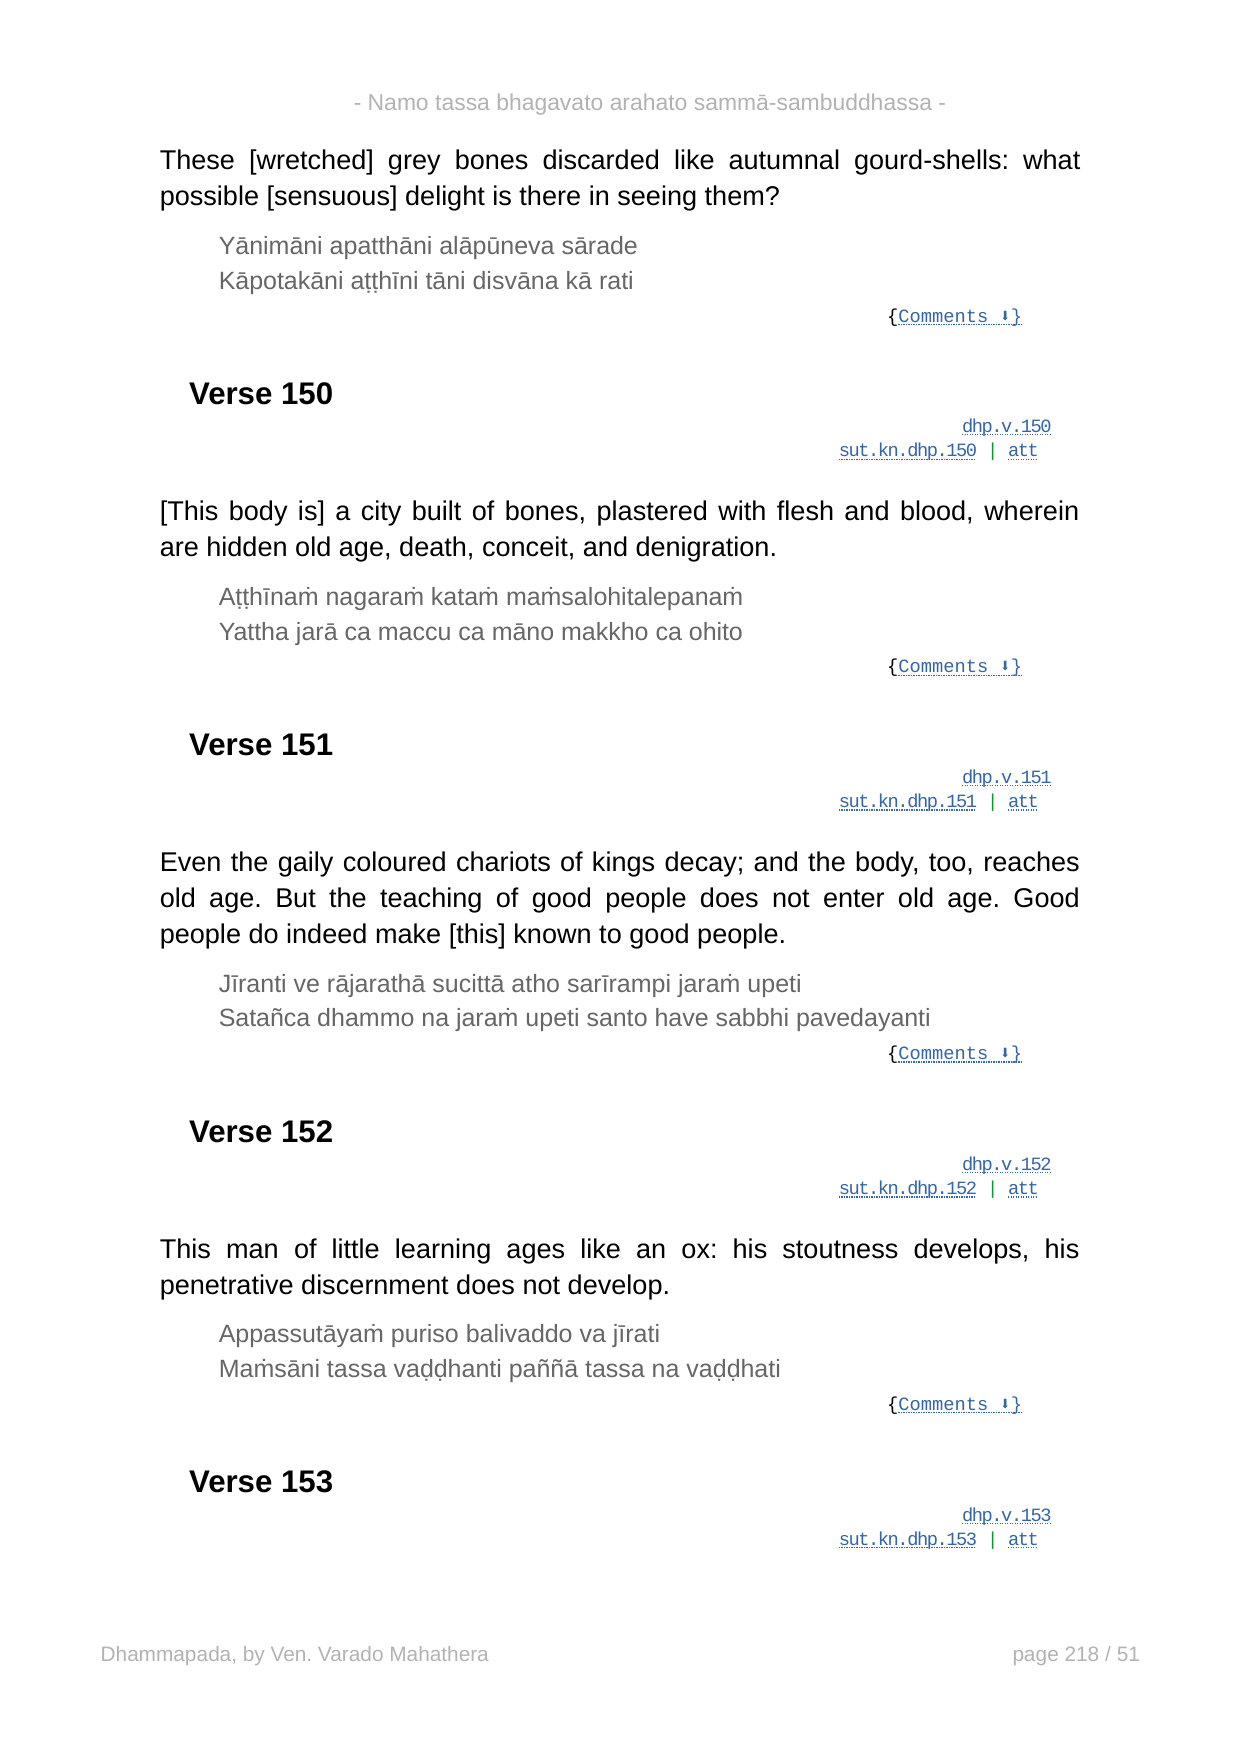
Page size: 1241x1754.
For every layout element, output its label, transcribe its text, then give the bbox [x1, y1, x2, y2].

subtitle Verse 152 [189, 1113, 1140, 1148]
text Kāpotakāni aṭṭhīni tāni disvāna kā rati [218, 266, 1110, 294]
text Yānimāni apatthāni alāpūneva sārade [218, 231, 1110, 260]
text Yattha jarā ca maccu ca māno makkho ca ohito [218, 617, 1110, 645]
text [This body is] a city built of bones, plastered with flesh and blood, wherein are hidden old age, death, conceit, and denigration. [159, 495, 1081, 562]
text dhp.v.152 sut.kn.dhp.152 | att [159, 1154, 1051, 1200]
text Aṭṭhīnaṁ nagaraṁ kataṁ maṁsalohitalepanaṁ [218, 582, 1110, 611]
text dhp.v.153 sut.kn.dhp.153 | att [159, 1505, 1051, 1551]
text Even the gaily coloured chariots of kings decay; and the body, too, reaches old age. But the teaching of good people does not enter old age. Good people do indeed make [this] known to good people. [159, 846, 1081, 949]
text Appassutāyaṁ puriso balivaddo va jīrati [218, 1319, 1110, 1348]
subtitle Verse 150 [189, 375, 1140, 411]
text {Comments ⬇} [159, 306, 1022, 328]
text Jīranti ve rājarathā sucittā atho sarīrampi jaraṁ upeti [218, 969, 1110, 997]
text These [wretched] grey bones discarded like autumnal gourd-shells: what possible [sensuous] delight is there in seeing them? [159, 144, 1081, 212]
text dhp.v.151 sut.kn.dhp.151 | att [159, 768, 1051, 813]
text Maṁsāni tassa vaḍḍhanti paññā tassa na vaḍḍhati [218, 1354, 1110, 1383]
text dhp.v.150 sut.kn.dhp.150 | att [159, 417, 1051, 462]
text {Comments ⬇} [159, 1044, 1022, 1065]
text {Comments ⬇} [159, 1395, 1022, 1416]
subtitle Verse 153 [189, 1463, 1140, 1499]
text Satañca dhammo na jaraṁ upeti santo have sabbhi pavedayanti [218, 1003, 1110, 1032]
text {Comments ⬇} [159, 657, 1022, 678]
text This man of little learning ages like an ox: his stoutness develops, his penetrative discernment does not develop. [159, 1233, 1081, 1300]
subtitle Verse 151 [189, 726, 1140, 762]
